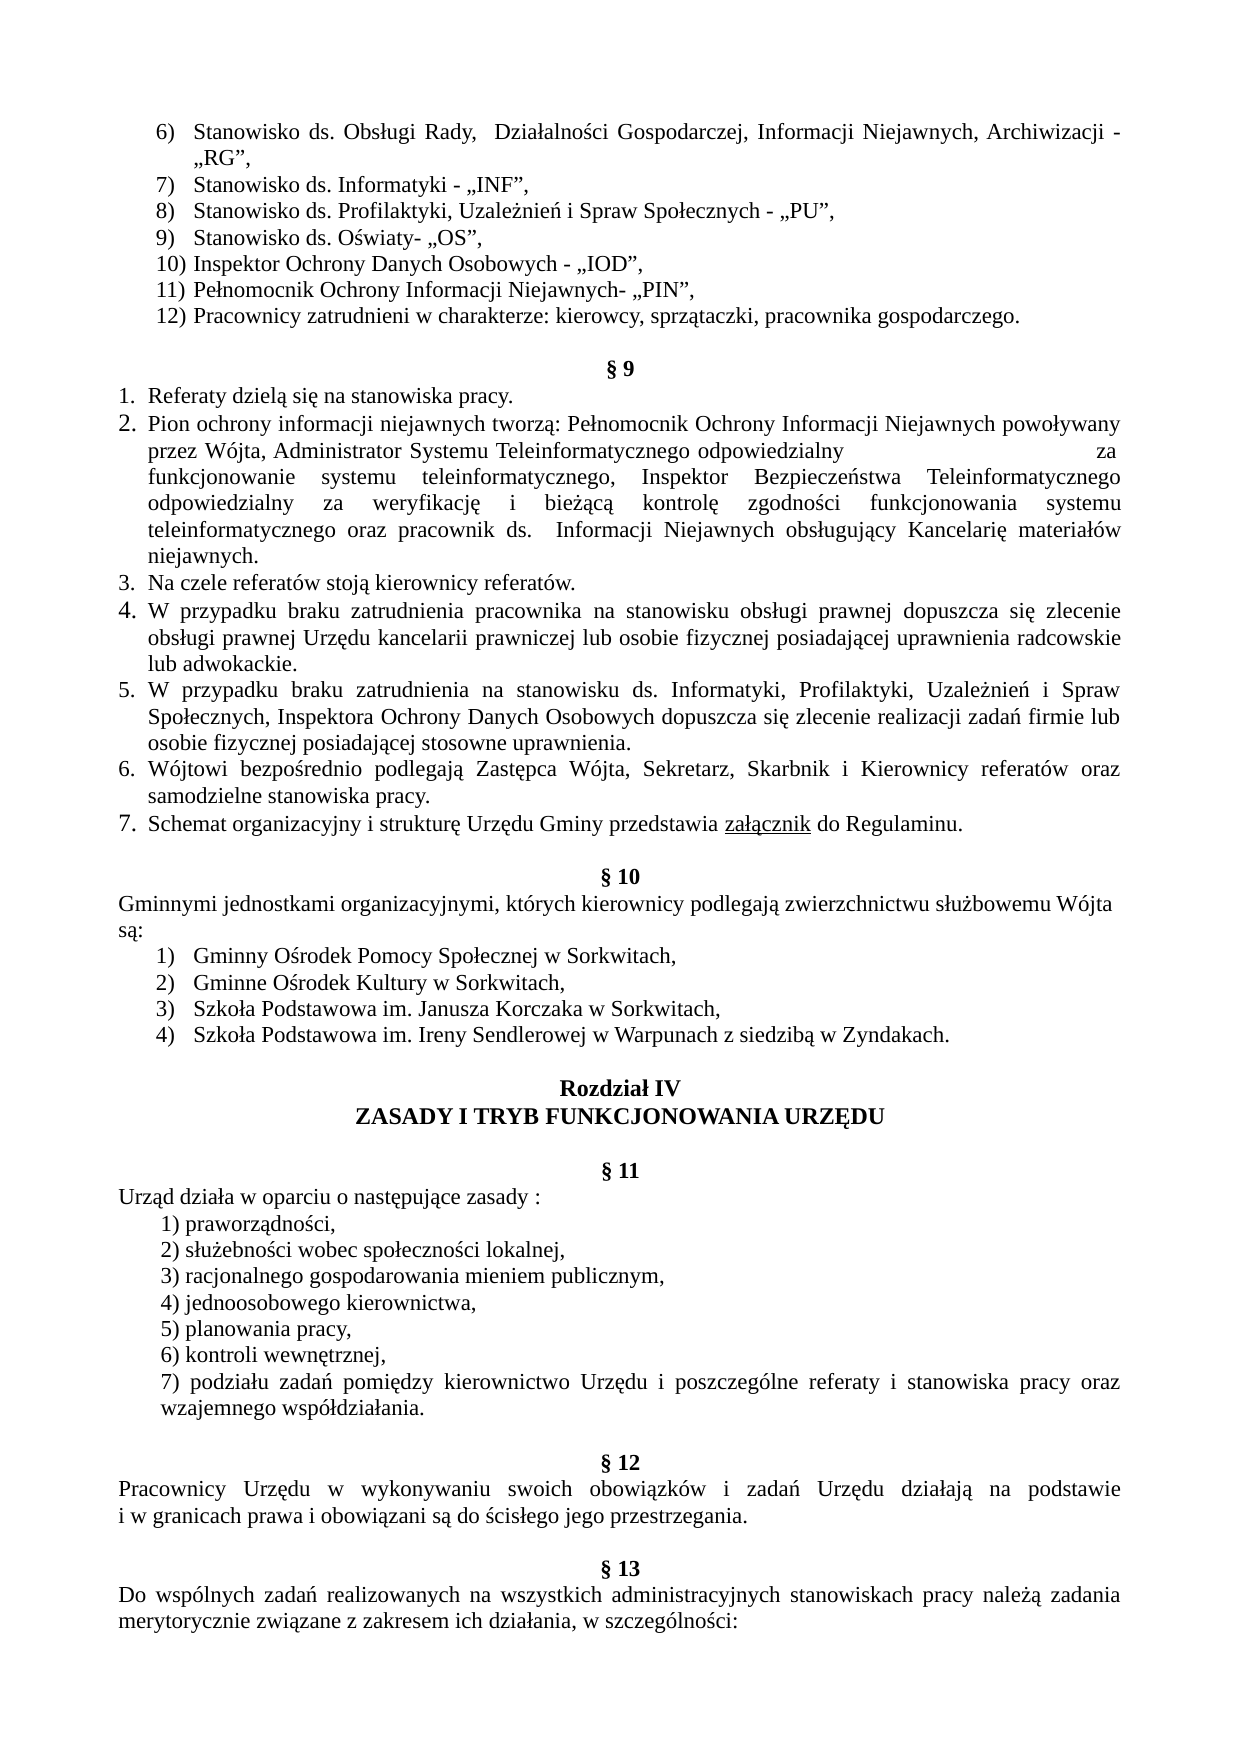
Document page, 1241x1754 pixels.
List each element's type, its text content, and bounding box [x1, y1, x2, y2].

text § 9 [118, 355, 1122, 382]
list Stanowisko ds. Profilaktyki, Uzależnień i Spraw Społecznych - „PU”, [156, 197, 1122, 223]
text § 10 [118, 863, 1122, 889]
list Stanowisko ds. Obsługi Rady, Działalności Gospodarczej, Informacji Niejawnych, Archiwizacji - „RG”, [156, 118, 1122, 171]
text 3) racjonalnego gospodarowania mieniem publicznym, [160, 1262, 1122, 1289]
text § 12 [118, 1449, 1122, 1476]
text § 11 [118, 1157, 1122, 1183]
list Wójtowi bezpośrednio podlegają Zastępca Wójta, Sekretarz, Skarbnik i Kierownicy referatów oraz samodzielne stanowiska pracy. [118, 755, 1122, 808]
list W przypadku braku zatrudnienia na stanowisku ds. Informatyki, Profilaktyki, Uzależnień i Spraw Społecznych, Inspektora Ochrony Danych Osobowych dopuszcza się zlecenie realizacji zadań firmie lub osobie fizycznej posiadającej stosowne uprawnienia. [118, 676, 1122, 755]
text Gminnymi jednostkami organizacyjnymi, których kierownicy podlegają zwierzchnictwu służbowemu Wójta są: [118, 889, 1122, 942]
list Stanowisko ds. Oświaty- „OS”, [156, 223, 1122, 250]
text Pracownicy Urzędu w wykonywaniu swoich obowiązków i zadań Urzędu działają na podstawie i w granicach prawa i obowiązani są do ścisłego jego przestrzegania. [118, 1476, 1122, 1528]
text Urząd działa w oparciu o następujące zasady : [118, 1183, 1122, 1209]
list Gminne Ośrodek Kultury w Sorkwitach, [156, 969, 1122, 995]
text ZASADY I TRYB FUNKCJONOWANIA URZĘDU [118, 1102, 1122, 1129]
list Referaty dzielą się na stanowiska pracy. [118, 382, 1122, 408]
text Rozdział IV [118, 1074, 1122, 1102]
list Na czele referatów stoją kierownicy referatów. [118, 568, 1122, 595]
text § 13 [118, 1554, 1122, 1581]
list Inspektor Ochrony Danych Osobowych - „IOD”, [156, 250, 1122, 276]
text 2) służebności wobec społeczności lokalnej, [160, 1236, 1122, 1262]
list Gminny Ośrodek Pomocy Społecznej w Sorkwitach, [156, 942, 1122, 969]
text Do wspólnych zadań realizowanych na wszystkich administracyjnych stanowiskach pracy należą zadania merytorycznie związane z zakresem ich działania, w szczególności: [118, 1581, 1122, 1634]
text 1) praworządności, [160, 1209, 1122, 1236]
list Stanowisko ds. Informatyki - „INF”, [156, 171, 1122, 197]
text 7) podziału zadań pomiędzy kierownictwo Urzędu i poszczególne referaty i stanowiska pracy oraz wzajemnego współdziałania. [160, 1368, 1122, 1420]
list Szkoła Podstawowa im. Janusza Korczaka w Sorkwitach, [156, 995, 1122, 1021]
text 6) kontroli wewnętrznej, [160, 1341, 1122, 1368]
list W przypadku braku zatrudnienia pracownika na stanowisku obsługi prawnej dopuszcza się zlecenie obsługi prawnej Urzędu kancelarii prawniczej lub osobie fizycznej posiadającej uprawnienia radcowskie lub adwokackie. [118, 595, 1122, 676]
list Pion ochrony informacji niejawnych tworzą: Pełnomocnik Ochrony Informacji Niejawnych powoływany przez Wójta, Administrator Systemu Teleinformatycznego odpowiedzialny za funkcjonowanie systemu teleinformatycznego, Inspektor Bezpieczeństwa Teleinformatycznego odpowiedzialny za weryfikację i bieżącą kontrolę zgodności funkcjonowania systemu teleinformatycznego oraz pracownik ds. Informacji Niejawnych obsługujący Kancelarię materiałów niejawnych. [118, 408, 1122, 568]
list Schemat organizacyjny i strukturę Urzędu Gminy przedstawia załącznik do Regulaminu. [118, 808, 1122, 837]
text 4) jednoosobowego kierownictwa, [160, 1289, 1122, 1315]
list Szkoła Podstawowa im. Ireny Sendlerowej w Warpunach z siedzibą w Zyndakach. [156, 1021, 1122, 1048]
list Pracownicy zatrudnieni w charakterze: kierowcy, sprzątaczki, pracownika gospodarczego. [156, 303, 1122, 329]
text 5) planowania pracy, [160, 1315, 1122, 1341]
list Pełnomocnik Ochrony Informacji Niejawnych- „PIN”, [156, 276, 1122, 303]
